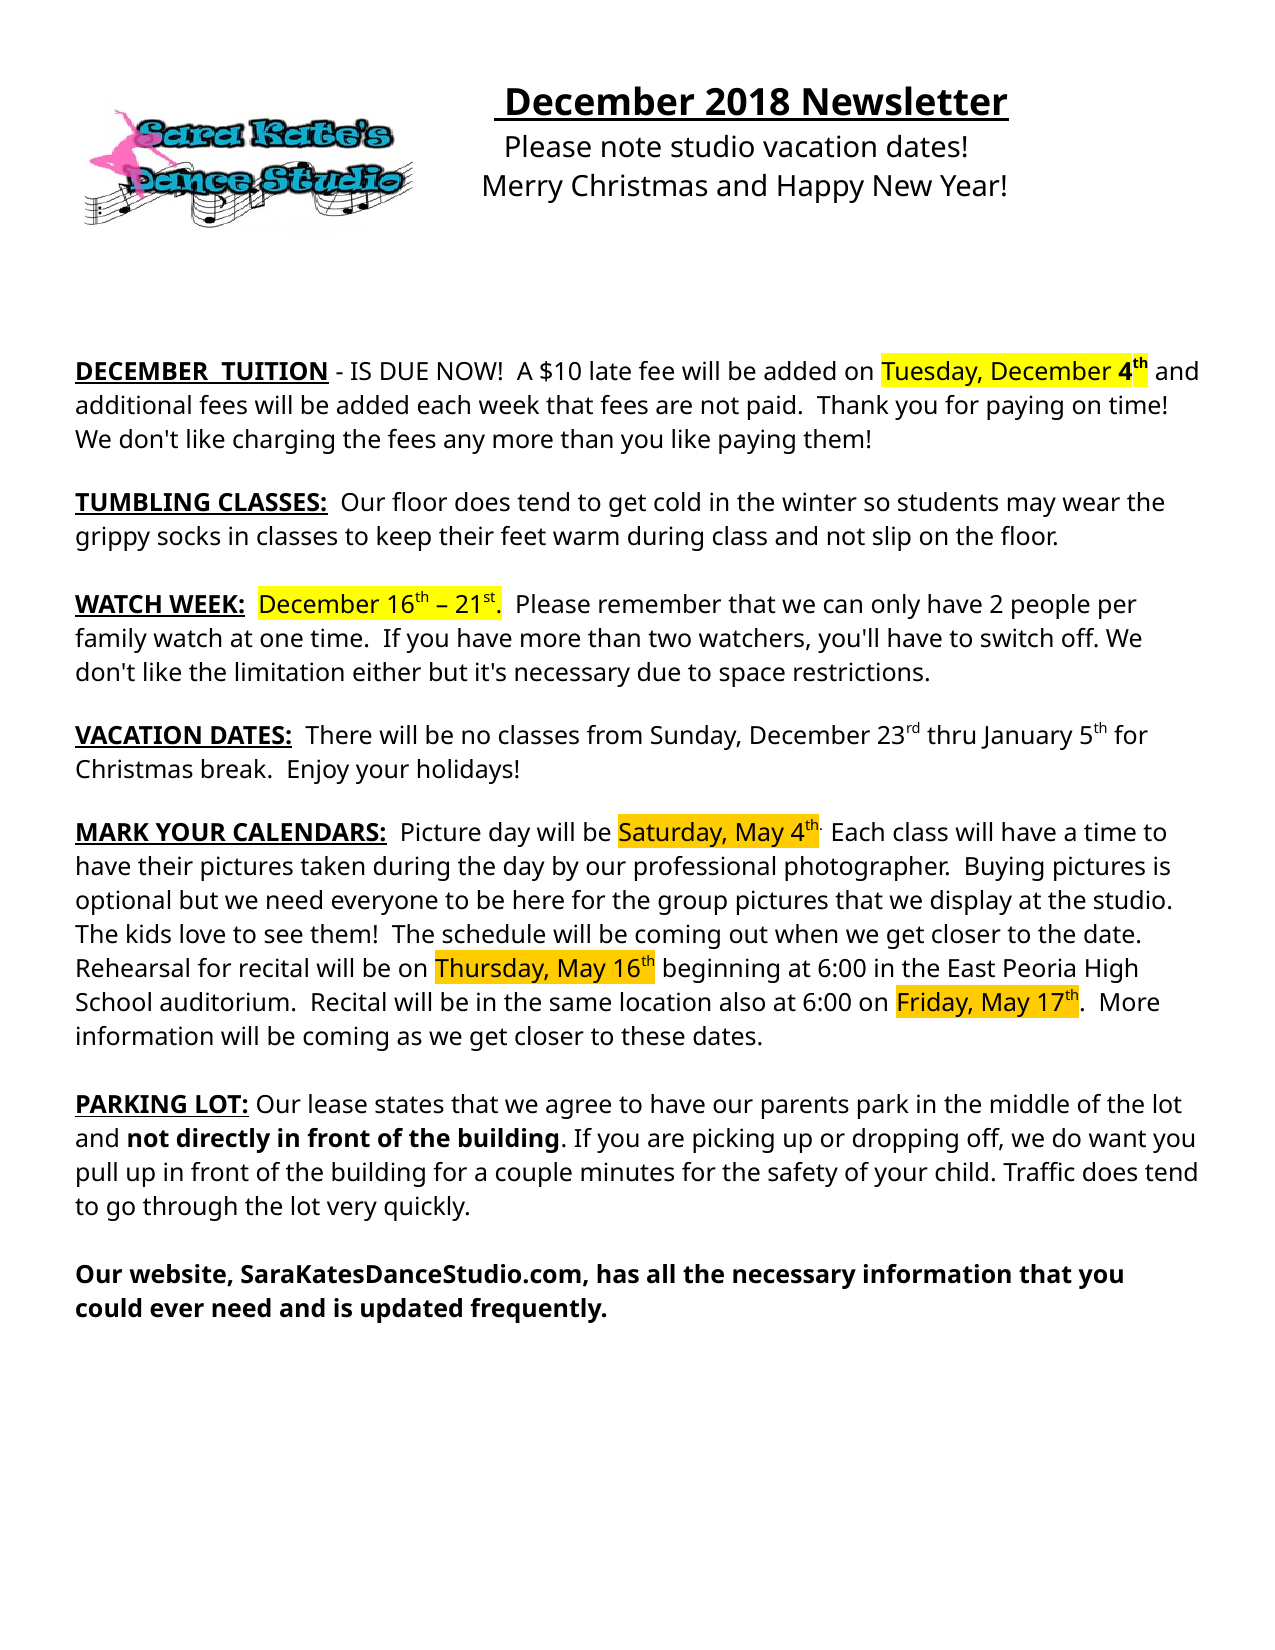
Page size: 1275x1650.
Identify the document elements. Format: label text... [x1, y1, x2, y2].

text Our website, SaraKatesDanceStudio.com, has all the necessary information that you could ever need and is updated frequently. [75, 1257, 1200, 1325]
text MARK YOUR CALENDARS: Picture day will be Saturday, May 4th. Each class will have a time to have their pictures taken during the day by our professional photographer. Buying pictures is optional but we need everyone to be here for the group pictures that we display at the studio. The kids love to see them! The schedule will be coming out when we get closer to the date. Rehearsal for recital will be on Thursday, May 16th beginning at 6:00 in the East Peoria High School auditorium. Recital will be in the same location also at 6:00 on Friday, May 17th. More information will be coming as we get closer to these dates. [75, 814, 1200, 1053]
text December 2018 Newsletter [75, 75, 1200, 126]
text PARKING LOT: Our lease states that we agree to have our parents park in the middle of the lot and not directly in front of the building. If you are picking up or dropping off, we do want you pull up in front of the building for a couple minutes for the safety of your child. Traffic does tend to go through the lot very quickly. [75, 1087, 1200, 1223]
text Merry Christmas and Happy New Year! [413, 166, 1200, 205]
text Please note studio vacation dates! [413, 126, 1200, 166]
text TUMBLING CLASSES: Our floor does tend to get cold in the winter so students may wear the grippy socks in classes to keep their feet warm during class and not slip on the floor. [75, 484, 1200, 552]
text VACATION DATES: There will be no classes from Sunday, December 23rd thru January 5th for Christmas break. Enjoy your holidays! [75, 717, 1200, 785]
text DECEMBER TUITION - IS DUE NOW! A $10 late fee will be added on Tuesday, December 4th and additional fees will be added each week that fees are not paid. Thank you for paying on time! We don't like charging the fees any more than you like paying them! [75, 353, 1200, 455]
text WATCH WEEK: December 16th – 21st. Please remember that we can only have 2 people per family watch at one time. If you have more than two watchers, you'll have to switch off. We don't like the limitation either but it's necessary due to space restrictions. [75, 586, 1200, 688]
picture [84, 86, 413, 244]
